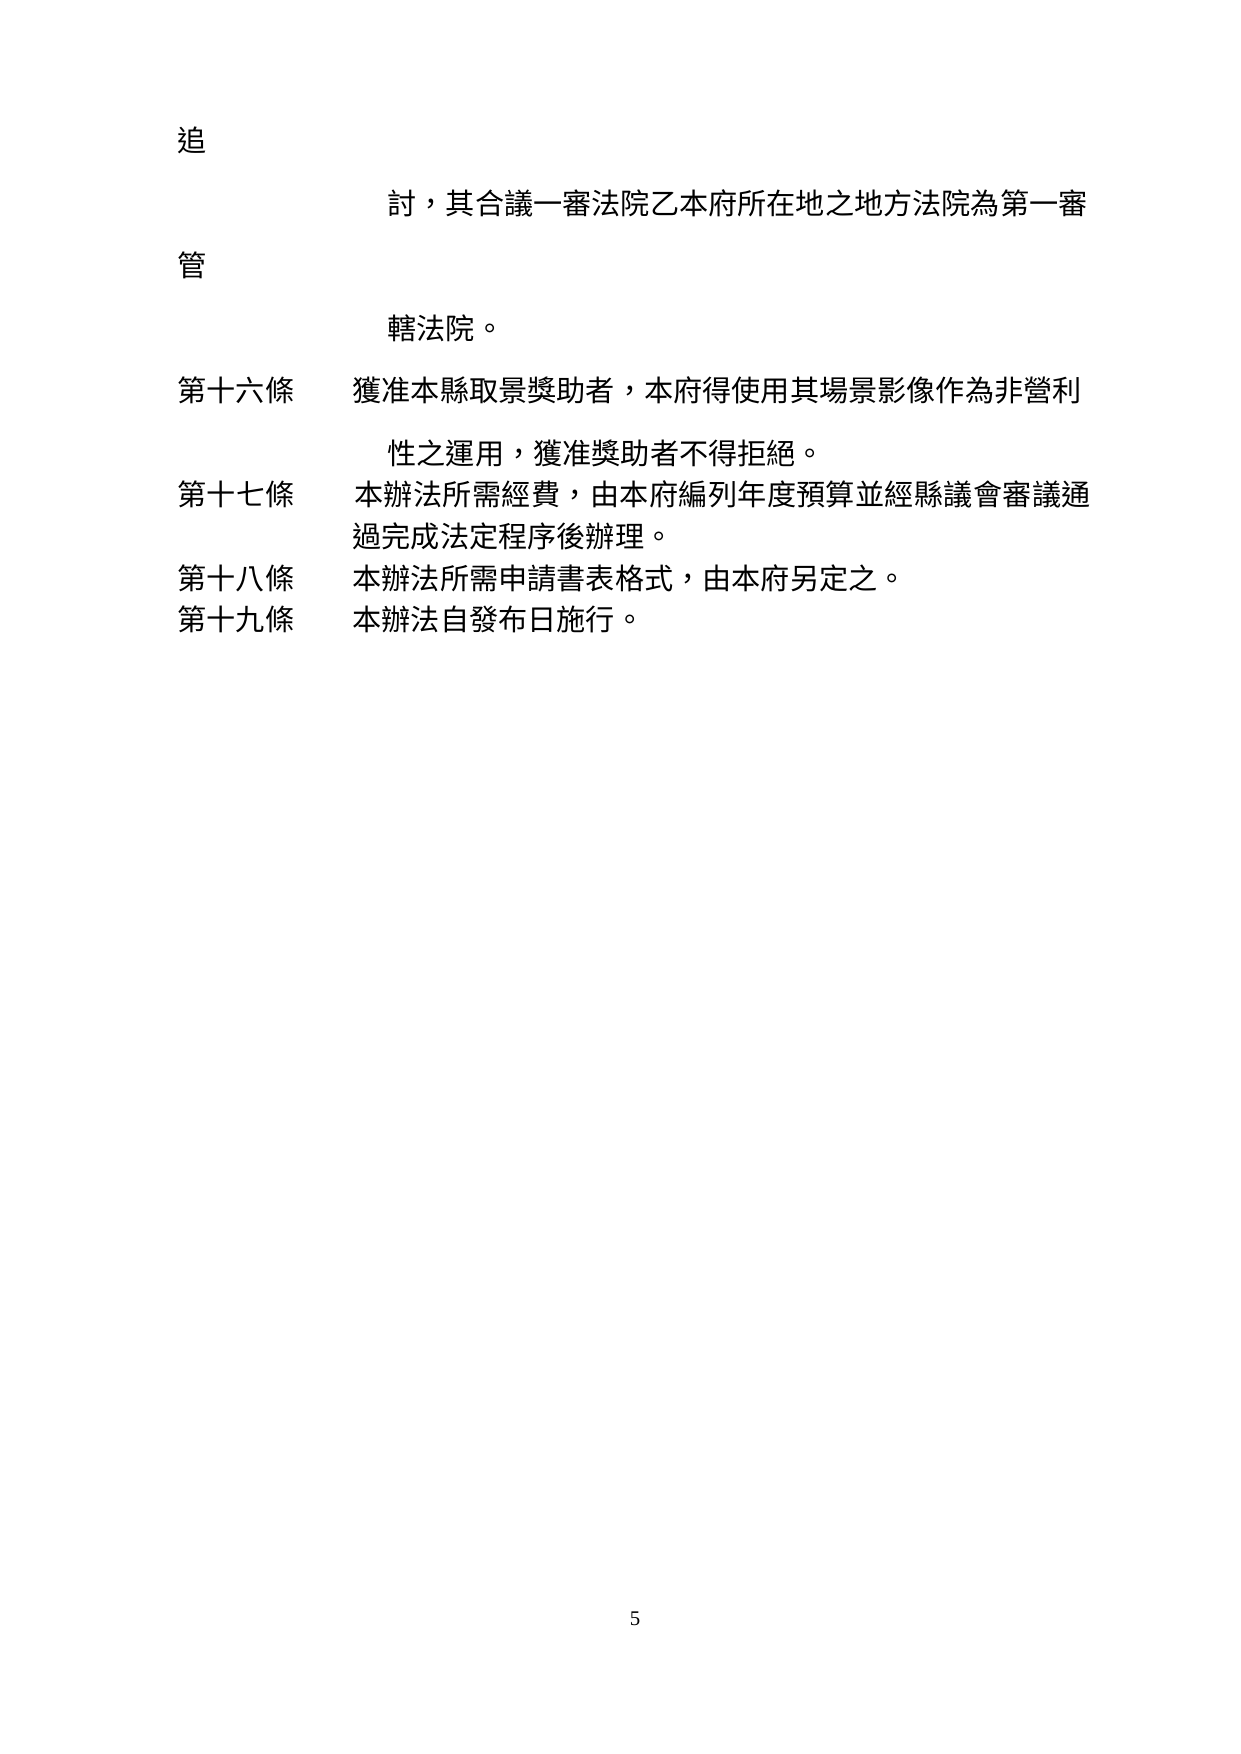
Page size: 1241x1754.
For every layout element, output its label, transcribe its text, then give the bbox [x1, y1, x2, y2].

text 性之運用，獲准獎助者不得拒絕。 [177, 410, 1092, 472]
text 第十八條 本辦法所需申請書表格式，由本府另定之。 [177, 556, 1092, 597]
text 第十六條 獲准本縣取景獎助者，本府得使用其場景影像作為非營利 [177, 347, 1092, 410]
text 第十七條 本辦法所需經費，由本府編列年度預算並經縣議會審議通過完成法定程序後辦理。 [177, 472, 1092, 556]
text 追 [177, 97, 1092, 160]
text 轄法院。 [177, 285, 1092, 347]
text 第十九條 本辦法自發布日施行。 [177, 597, 1092, 639]
text 討，其合議一審法院乙本府所在地之地方法院為第一審管 [177, 160, 1092, 285]
